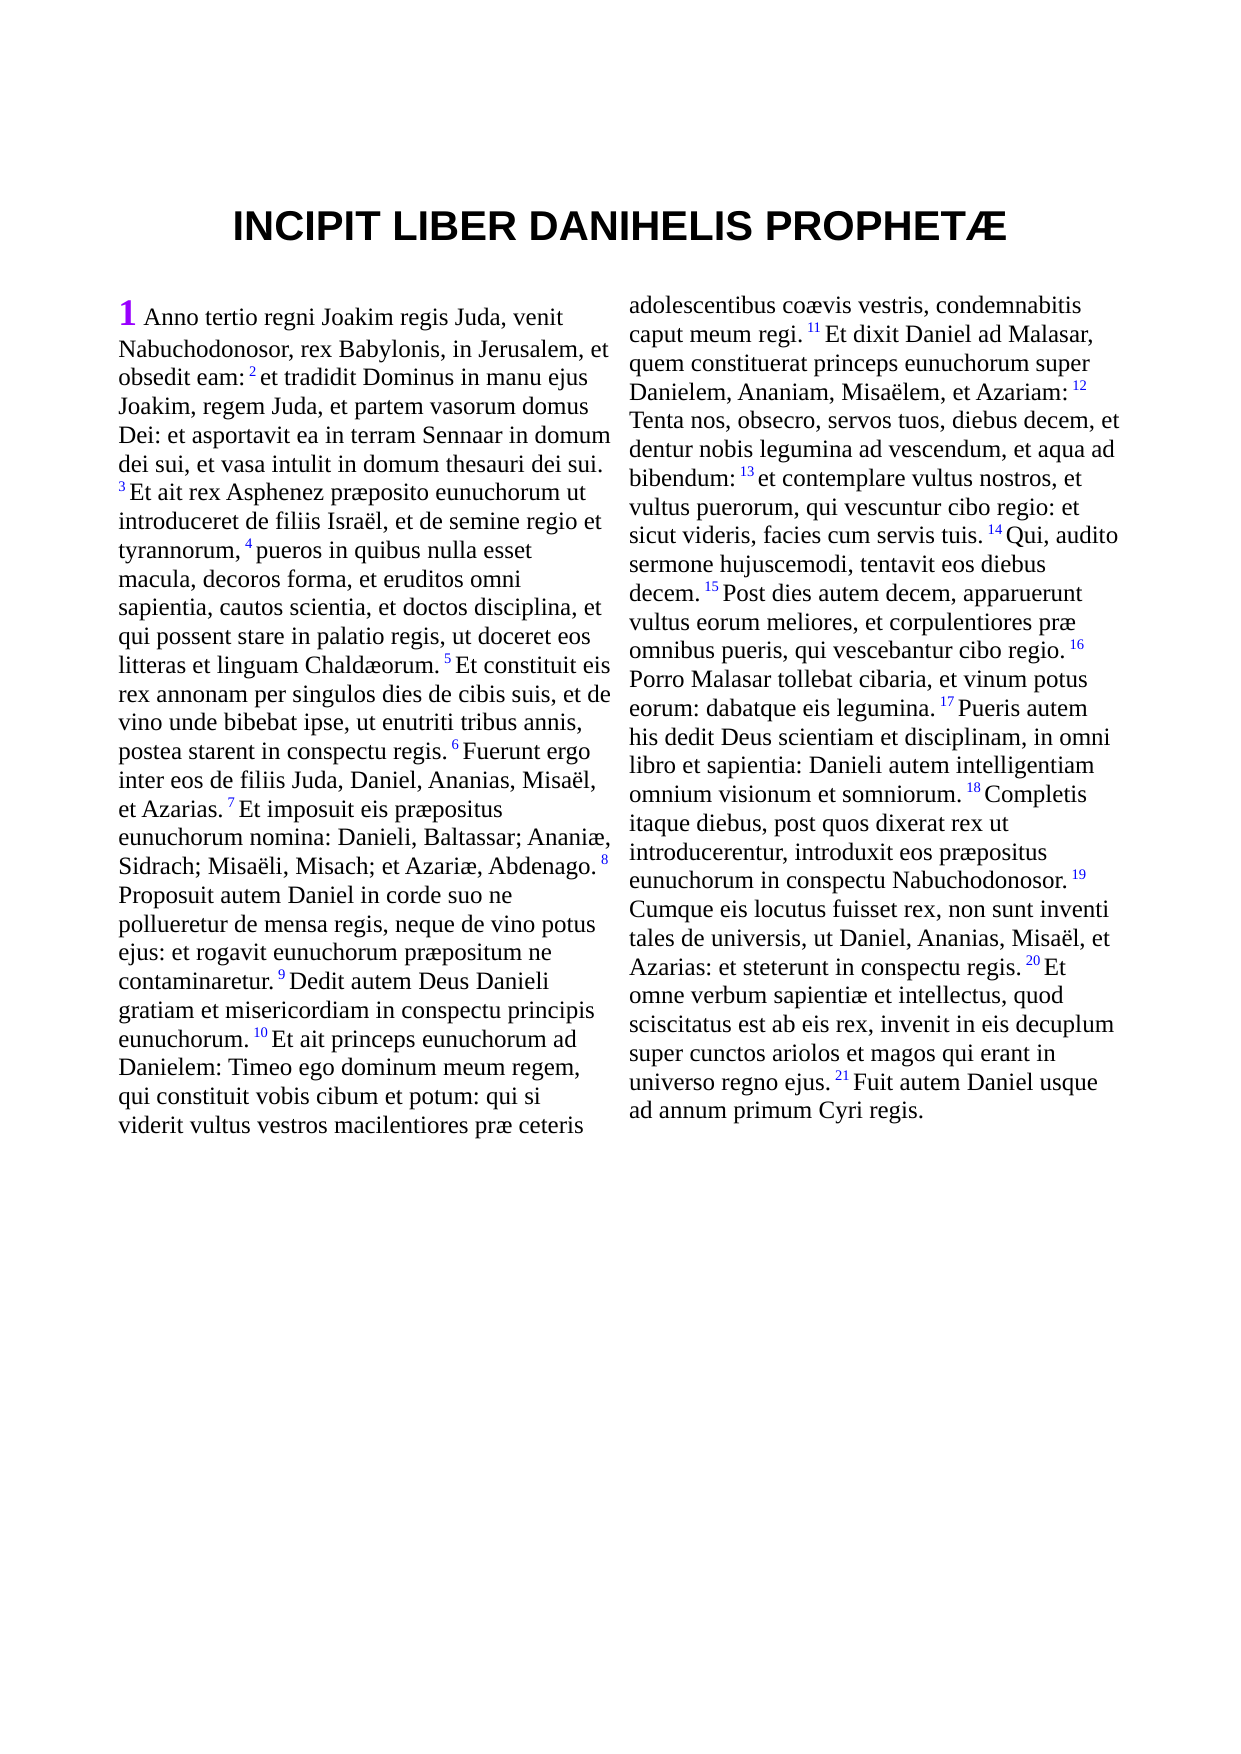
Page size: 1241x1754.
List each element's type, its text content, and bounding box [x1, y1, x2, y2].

text adolescentibus coævis vestris, condemnabitis caput meum regi. 11 Et dixit Daniel ad Malasar, quem constituerat princeps eunuchorum super Danielem, Ananiam, Misaëlem, et Azariam: 12 Tenta nos, obsecro, servos tuos, diebus decem, et dentur nobis legumina ad vescendum, et aqua ad bibendum: 13 et contemplare vultus nostros, et vultus puerorum, qui vescuntur cibo regio: et sicut videris, facies cum servis tuis. 14 Qui, audito sermone hujuscemodi, tentavit eos diebus decem. 15 Post dies autem decem, apparuerunt vultus eorum meliores, et corpulentiores præ omnibus pueris, qui vescebantur cibo regio. 16 Porro Malasar tollebat cibaria, et vinum potus eorum: dabatque eis legumina. 17 Pueris autem his dedit Deus scientiam et disciplinam, in omni libro et sapientia: Danieli autem intelligentiam omnium visionum et somniorum. 18 Completis itaque diebus, post quos dixerat rex ut introducerentur, introduxit eos præpositus eunuchorum in conspectu Nabuchodonosor. 19 Cumque eis locutus fuisset rex, non sunt inventi tales de universis, ut Daniel, Ananias, Misaël, et Azarias: et steterunt in conspectu regis. 20 Et omne verbum sapientiæ et intellectus, quod sciscitatus est ab eis rex, invenit in eis decuplum super cunctos ariolos et magos qui erant in universo regno ejus. 21 Fuit autem Daniel usque ad annum primum Cyri regis. [629, 291, 1122, 1124]
text 1 Anno tertio regni Joakim regis Juda, venit Nabuchodonosor, rex Babylonis, in Jerusalem, et obsedit eam: 2 et tradidit Dominus in manu ejus Joakim, regem Juda, et partem vasorum domus Dei: et asportavit ea in terram Sennaar in domum dei sui, et vasa intulit in domum thesauri dei sui. 3 Et ait rex Asphenez præposito eunuchorum ut introduceret de filiis Israël, et de semine regio et tyrannorum, 4 pueros in quibus nulla esset macula, decoros forma, et eruditos omni sapientia, cautos scientia, et doctos disciplina, et qui possent stare in palatio regis, ut doceret eos litteras et linguam Chaldæorum. 5 Et constituit eis rex annonam per singulos dies de cibis suis, et de vino unde bibebat ipse, ut enutriti tribus annis, postea starent in conspectu regis. 6 Fuerunt ergo inter eos de filiis Juda, Daniel, Ananias, Misaël, et Azarias. 7 Et imposuit eis præpositus eunuchorum nomina: Danieli, Baltassar; Ananiæ, Sidrach; Misaëli, Misach; et Azariæ, Abdenago. 8 Proposuit autem Daniel in corde suo ne pollueretur de mensa regis, neque de vino potus ejus: et rogavit eunuchorum præpositum ne contaminaretur. 9 Dedit autem Deus Danieli gratiam et misericordiam in conspectu principis eunuchorum. 10 Et ait princeps eunuchorum ad Danielem: Timeo ego dominum meum regem, qui constituit vobis cibum et potum: qui si viderit vultus vestros macilentiores præ ceteris [118, 291, 611, 1139]
title INCIPIT LIBER DANIHELIS PROPHETÆ [118, 201, 1122, 249]
